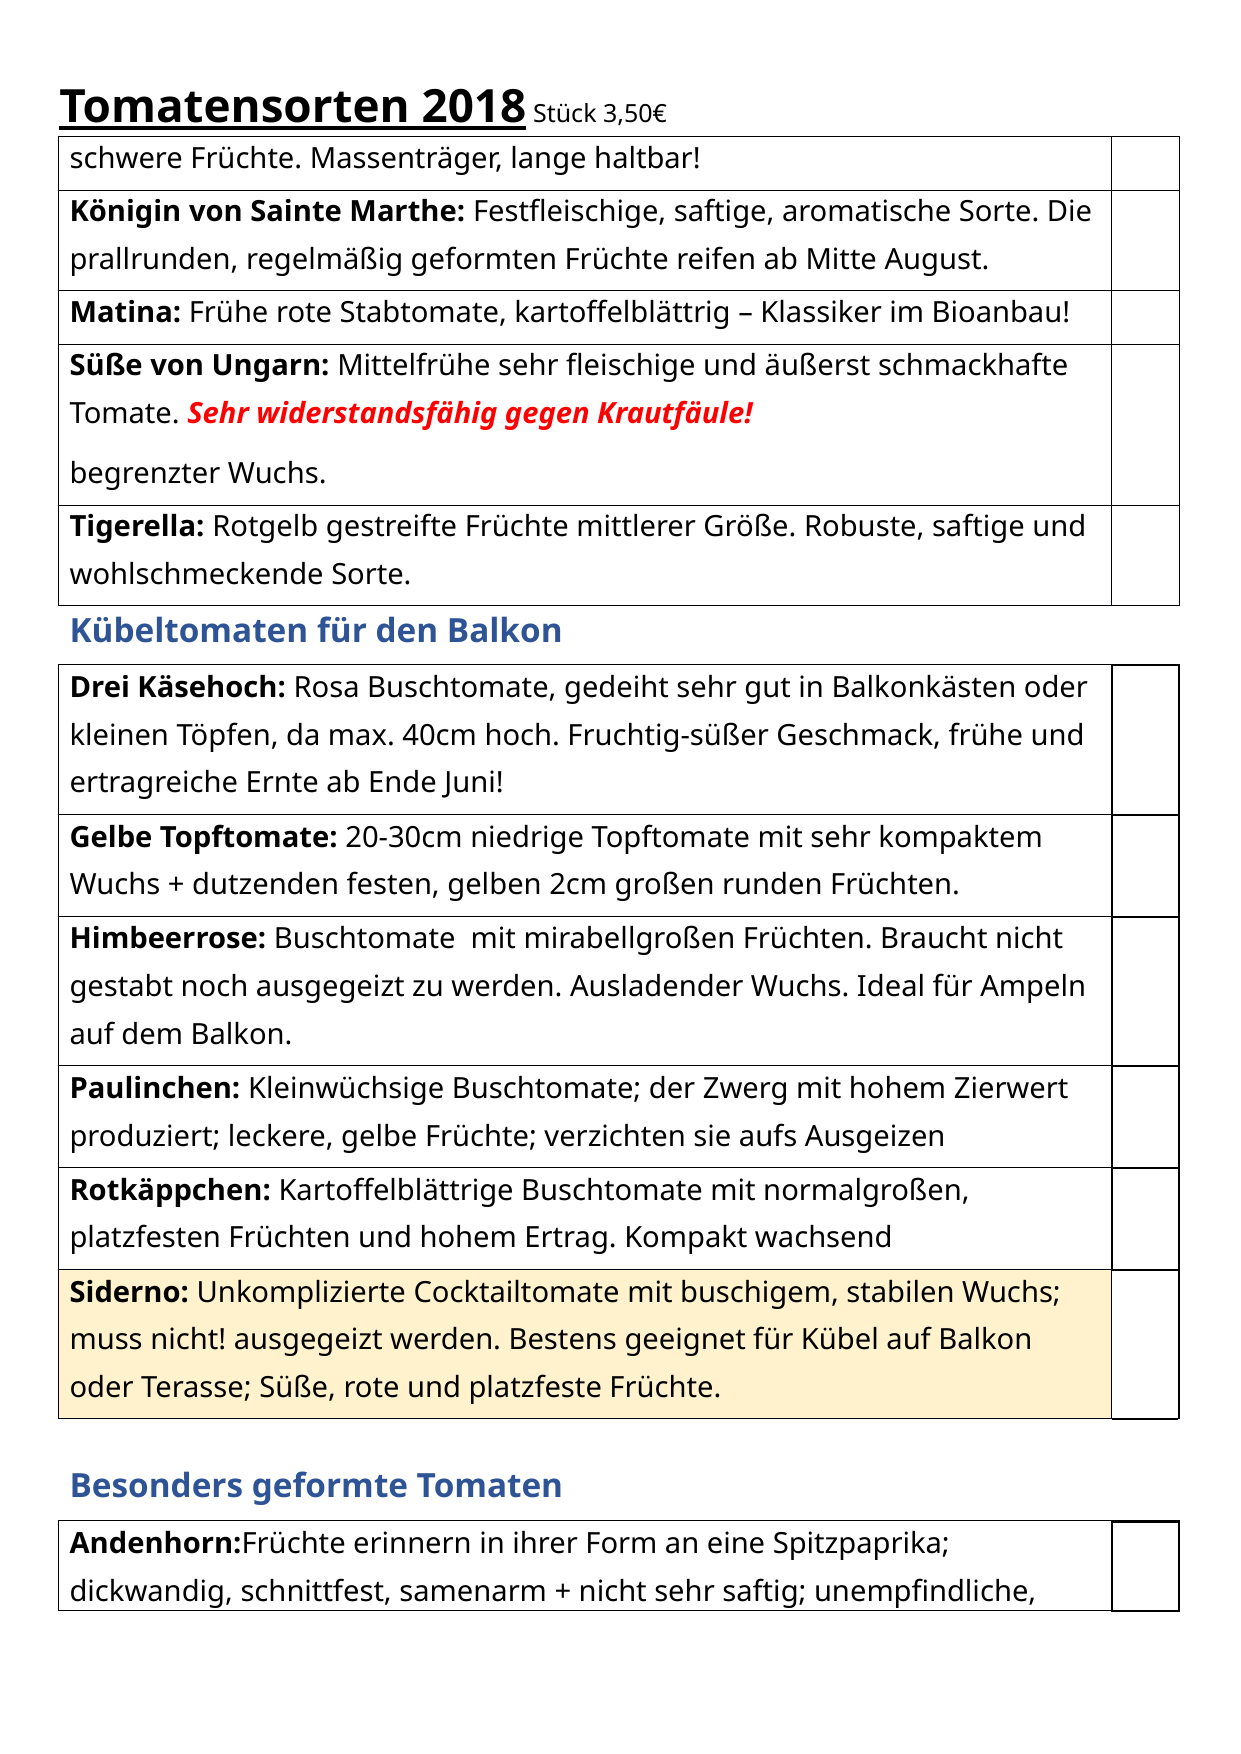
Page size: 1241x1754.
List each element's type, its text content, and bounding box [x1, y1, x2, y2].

table_cell [1112, 191, 1179, 290]
table_cell [1112, 506, 1179, 605]
table_cell [1112, 345, 1179, 504]
table_cell [1112, 1271, 1178, 1418]
table_cell [1112, 137, 1179, 189]
table_cell Süße von Ungarn: Mittelfrühe sehr fleischige und äußerst schmackhafte Tomate. Sehr widerstandsfähig gegen Krautfäule! begrenzter Wuchs. [59, 345, 1111, 504]
table_cell Paulinchen: Kleinwüchsige Buschtomate; der Zwerg mit hohem Zierwert produziert; leckere, gelbe Früchte; verzichten sie aufs Ausgeizen [59, 1066, 1111, 1167]
table_cell Königin von Sainte Marthe: Festfleischige, saftige, aromatische Sorte. Die prallrunden, regelmäßig geformten Früchte reifen ab Mitte August. [59, 191, 1111, 290]
table_cell [1113, 918, 1178, 1065]
table_cell Gelbe Topftomate: 20-30cm niedrige Topftomate mit sehr kompaktem Wuchs + dutzenden festen, gelben 2cm großen runden Früchten. [59, 815, 1111, 916]
table_cell [1113, 666, 1178, 814]
table_cell Kübeltomaten für den Balkon [58, 606, 1179, 664]
table_cell Rotkäppchen: Kartoffelblättrige Buschtomate mit normalgroßen, platzfesten Früchten und hohem Ertrag. Kompakt wachsend [59, 1168, 1111, 1269]
table_cell [58, 1420, 1112, 1461]
table_cell [1113, 816, 1178, 916]
table_cell [1113, 1067, 1178, 1167]
table_cell schwere Früchte. Massenträger, lange haltbar! [59, 137, 1111, 189]
table_cell [1112, 1420, 1179, 1461]
table_cell Siderno: Unkomplizierte Cocktailtomate mit buschigem, stabilen Wuchs; muss nicht! ausgegeizt werden. Bestens geeignet für Kübel auf Balkon oder Terasse; Süße, rote und platzfeste Früchte. [59, 1270, 1111, 1418]
table_cell [1113, 1169, 1178, 1269]
table_cell [1113, 1523, 1178, 1610]
table_cell Himbeerrose: Buschtomate mit mirabellgroßen Früchten. Braucht nicht gestabt noch ausgegeizt zu werden. Ausladender Wuchs. Ideal für Ampeln auf dem Balkon. [59, 917, 1111, 1065]
table_cell Tigerella: Rotgelb gestreifte Früchte mittlerer Größe. Robuste, saftige und wohlschmeckende Sorte. [59, 506, 1111, 605]
table_cell Drei Käsehoch: Rosa Buschtomate, gedeiht sehr gut in Balkonkästen oder kleinen Töpfen, da max. 40cm hoch. Fruchtig-süßer Geschmack, frühe und ertragreiche Ernte ab Ende Juni! [59, 665, 1111, 814]
table_cell Besonders geformte Tomaten [58, 1461, 1179, 1520]
table_cell [1112, 291, 1179, 343]
table_cell Matina: Frühe rote Stabtomate, kartoffelblättrig – Klassiker im Bioanbau! [59, 291, 1111, 343]
table_cell Andenhorn:Früchte erinnern in ihrer Form an eine Spitzpaprika; dickwandig, schnittfest, samenarm + nicht sehr saftig; unempfindliche, [59, 1521, 1111, 1610]
